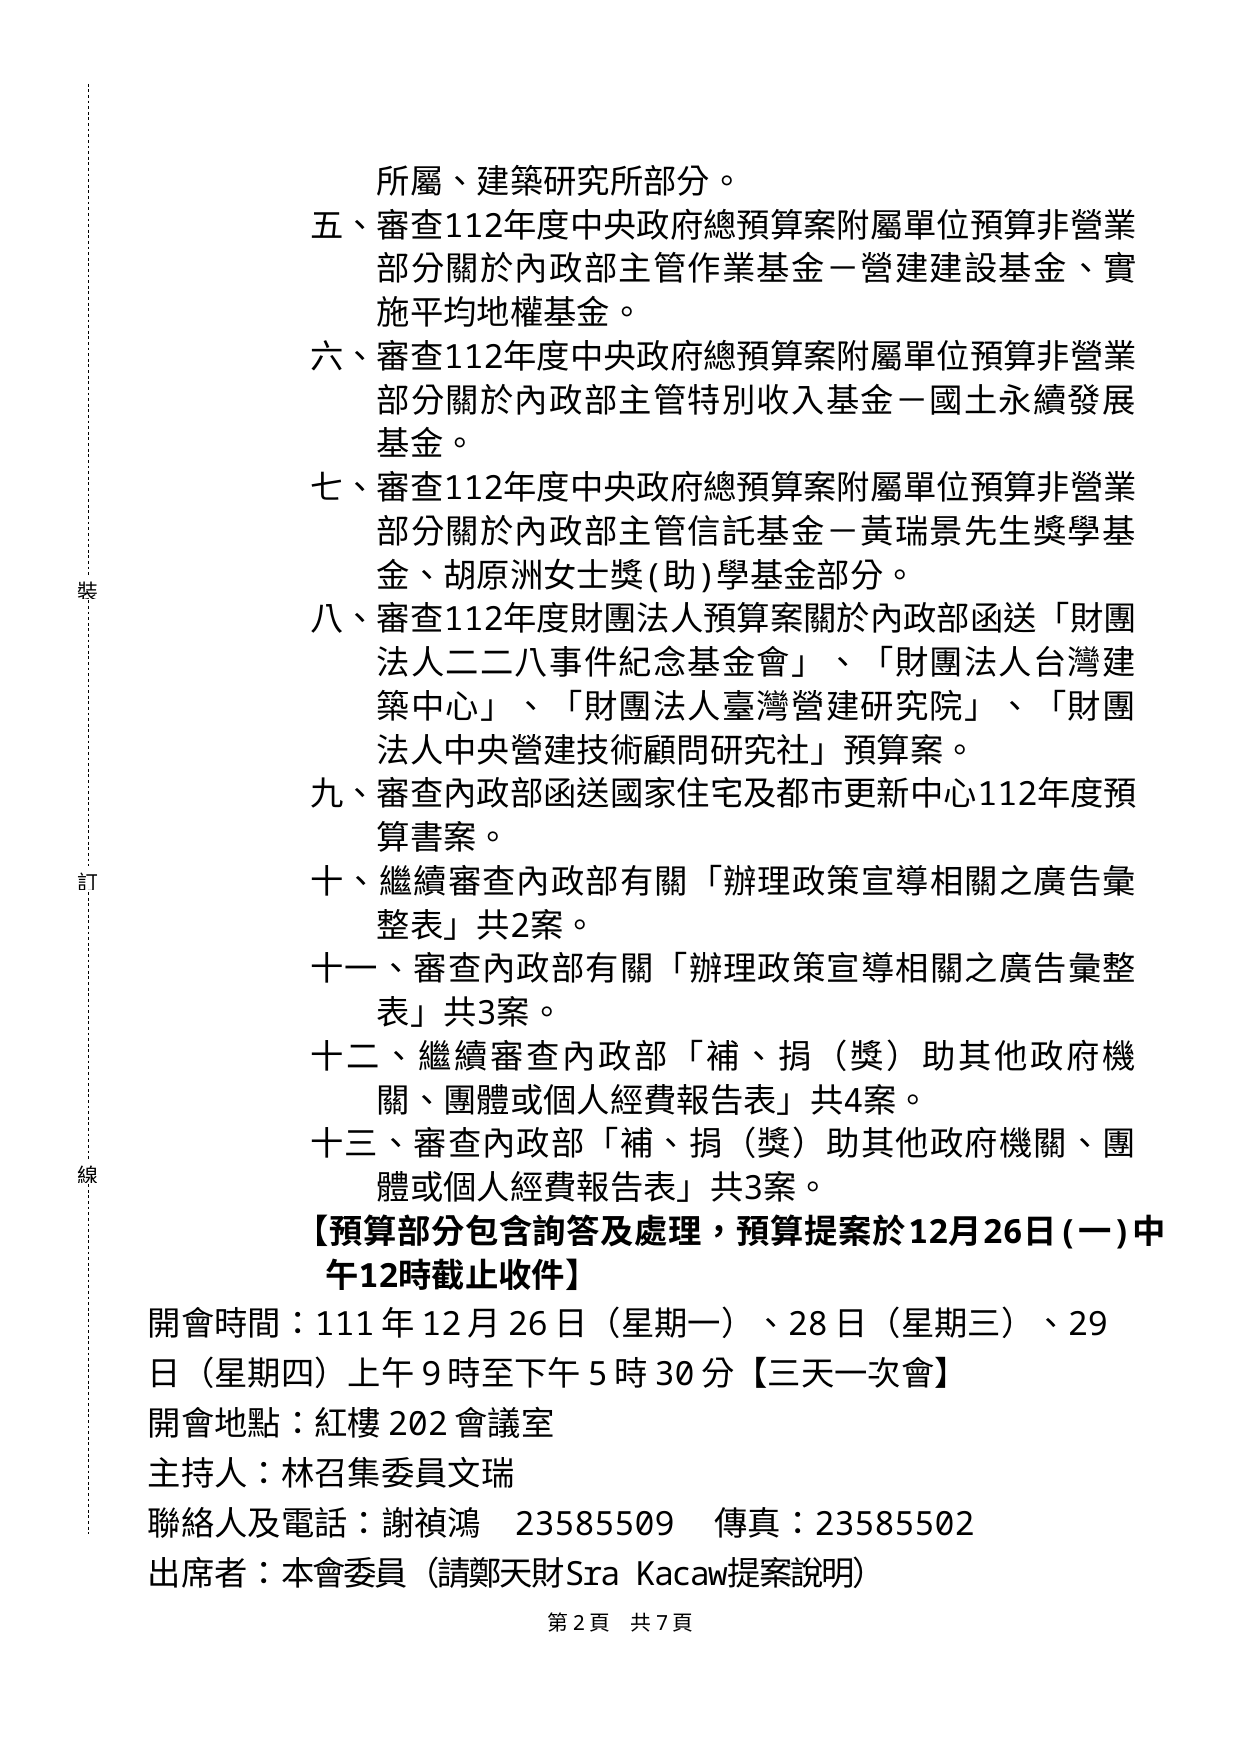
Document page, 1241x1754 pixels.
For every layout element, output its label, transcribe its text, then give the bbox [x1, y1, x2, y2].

text 十、繼續審查內政部有關「辦理政策宣導相關之廣告彙整表」共2案。 [310, 858, 1137, 946]
text 出席者：本會委員（請鄭天財Sra Kacaw提案說明） [148, 1546, 1181, 1596]
text 九、審查內政部函送國家住宅及都市更新中心112年度預算書案。 [310, 771, 1137, 858]
text 【預算部分包含詢答及處理，預算提案於12月26日(一)中午12時截止收件】 [295, 1208, 1166, 1296]
text 五、審查112年度中央政府總預算案附屬單位預算非營業部分關於內政部主管作業基金－營建建設基金、實施平均地權基金。 [310, 202, 1137, 333]
text 所屬、建築研究所部分。 [310, 158, 1137, 202]
text 開會地點：紅樓202會議室 [148, 1396, 1092, 1446]
text 七、審查112年度中央政府總預算案附屬單位預算非營業部分關於內政部主管信託基金－黃瑞景先生獎學基金、胡原洲女士獎(助)學基金部分。 [310, 464, 1137, 596]
text 聯絡人及電話：謝禎鴻 23585509 傳真：23585502 [148, 1496, 1092, 1546]
text 主持人：林召集委員文瑞 [148, 1446, 1092, 1496]
text 十一、審查內政部有關「辦理政策宣導相關之廣告彙整表」共3案。 [310, 946, 1137, 1033]
text 開會時間：111年12月26日（星期一）、28日（星期三）、29日（星期四）上午9時至下午5時30分【三天一次會】 [148, 1296, 1122, 1396]
text 十三、審查內政部「補、捐（獎）助其他政府機關、團體或個人經費報告表」共3案。 [310, 1121, 1137, 1208]
text 十二、繼續審查內政部「補、捐（獎）助其他政府機關、團體或個人經費報告表」共4案。 [310, 1033, 1137, 1121]
text 八、審查112年度財團法人預算案關於內政部函送「財團法人二二八事件紀念基金會」、「財團法人台灣建築中心」、「財團法人臺灣營建研究院」、「財團法人中央營建技術顧問研究社」預算案。 [310, 596, 1137, 771]
text 六、審查112年度中央政府總預算案附屬單位預算非營業部分關於內政部主管特別收入基金－國土永續發展基金。 [310, 333, 1137, 464]
